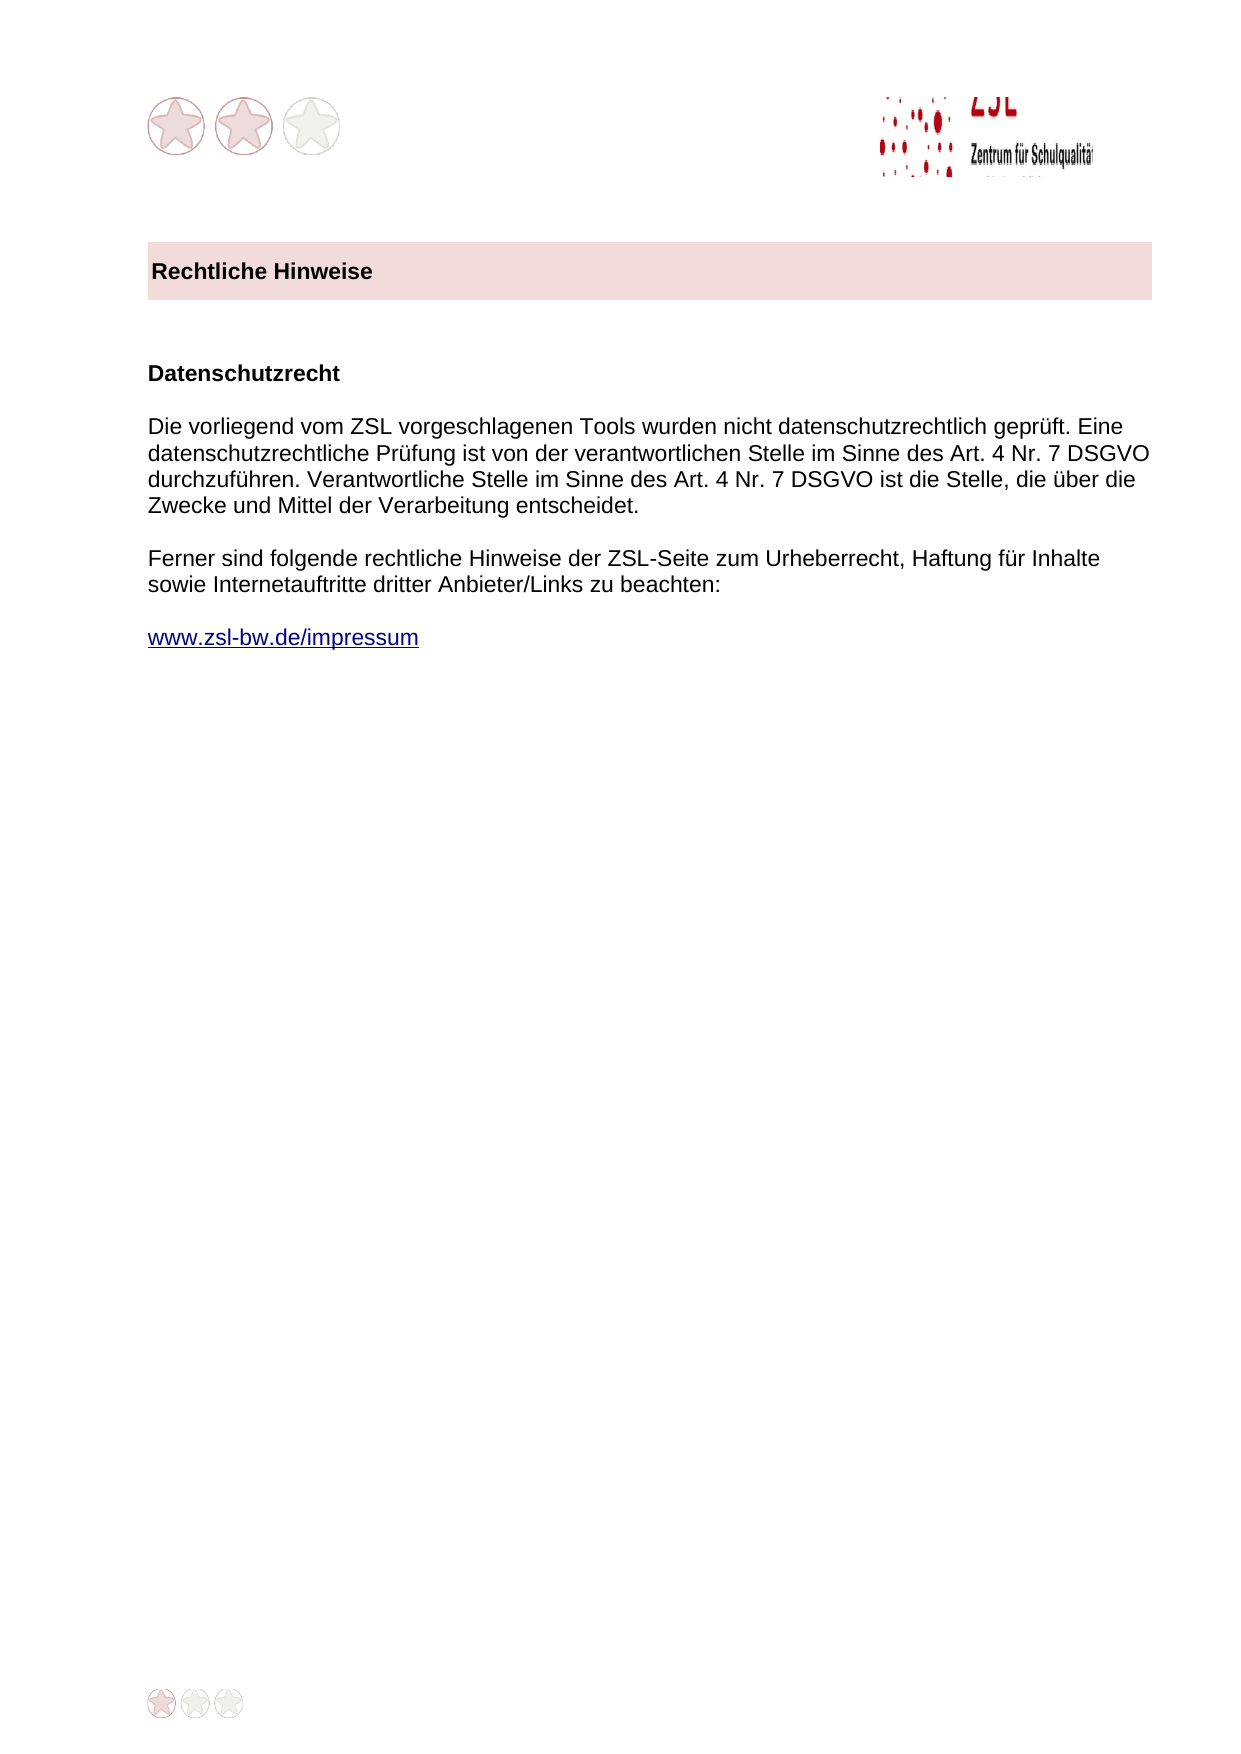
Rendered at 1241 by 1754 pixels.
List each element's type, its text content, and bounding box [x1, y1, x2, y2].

table_cell [148, 300, 1152, 360]
text Die vorliegend vom ZSL vorgeschlagenen Tools wurden nicht datenschutzrechtlich geprüft. Eine datenschutzrechtliche Prüfung ist von der verantwortlichen Stelle im Sinne des Art. 4 Nr. 7 DSGVO durchzuführen. Verantwortliche Stelle im Sinne des Art. 4 Nr. 7 DSGVO ist die Stelle, die über die Zwecke und Mittel der Verarbeitung entscheidet. [148, 413, 1152, 518]
text Ferner sind folgende rechtliche Hinweise der ZSL-Seite zum Urheberrecht, Haftung für Inhalte sowie Internetauftritte dritter Anbieter/Links zu beachten: [148, 545, 1152, 598]
table_header Rechtliche Hinweise [148, 242, 1152, 300]
text Datenschutzrecht [148, 360, 1152, 387]
text www.zsl-bw.de/impressum [148, 624, 1152, 650]
